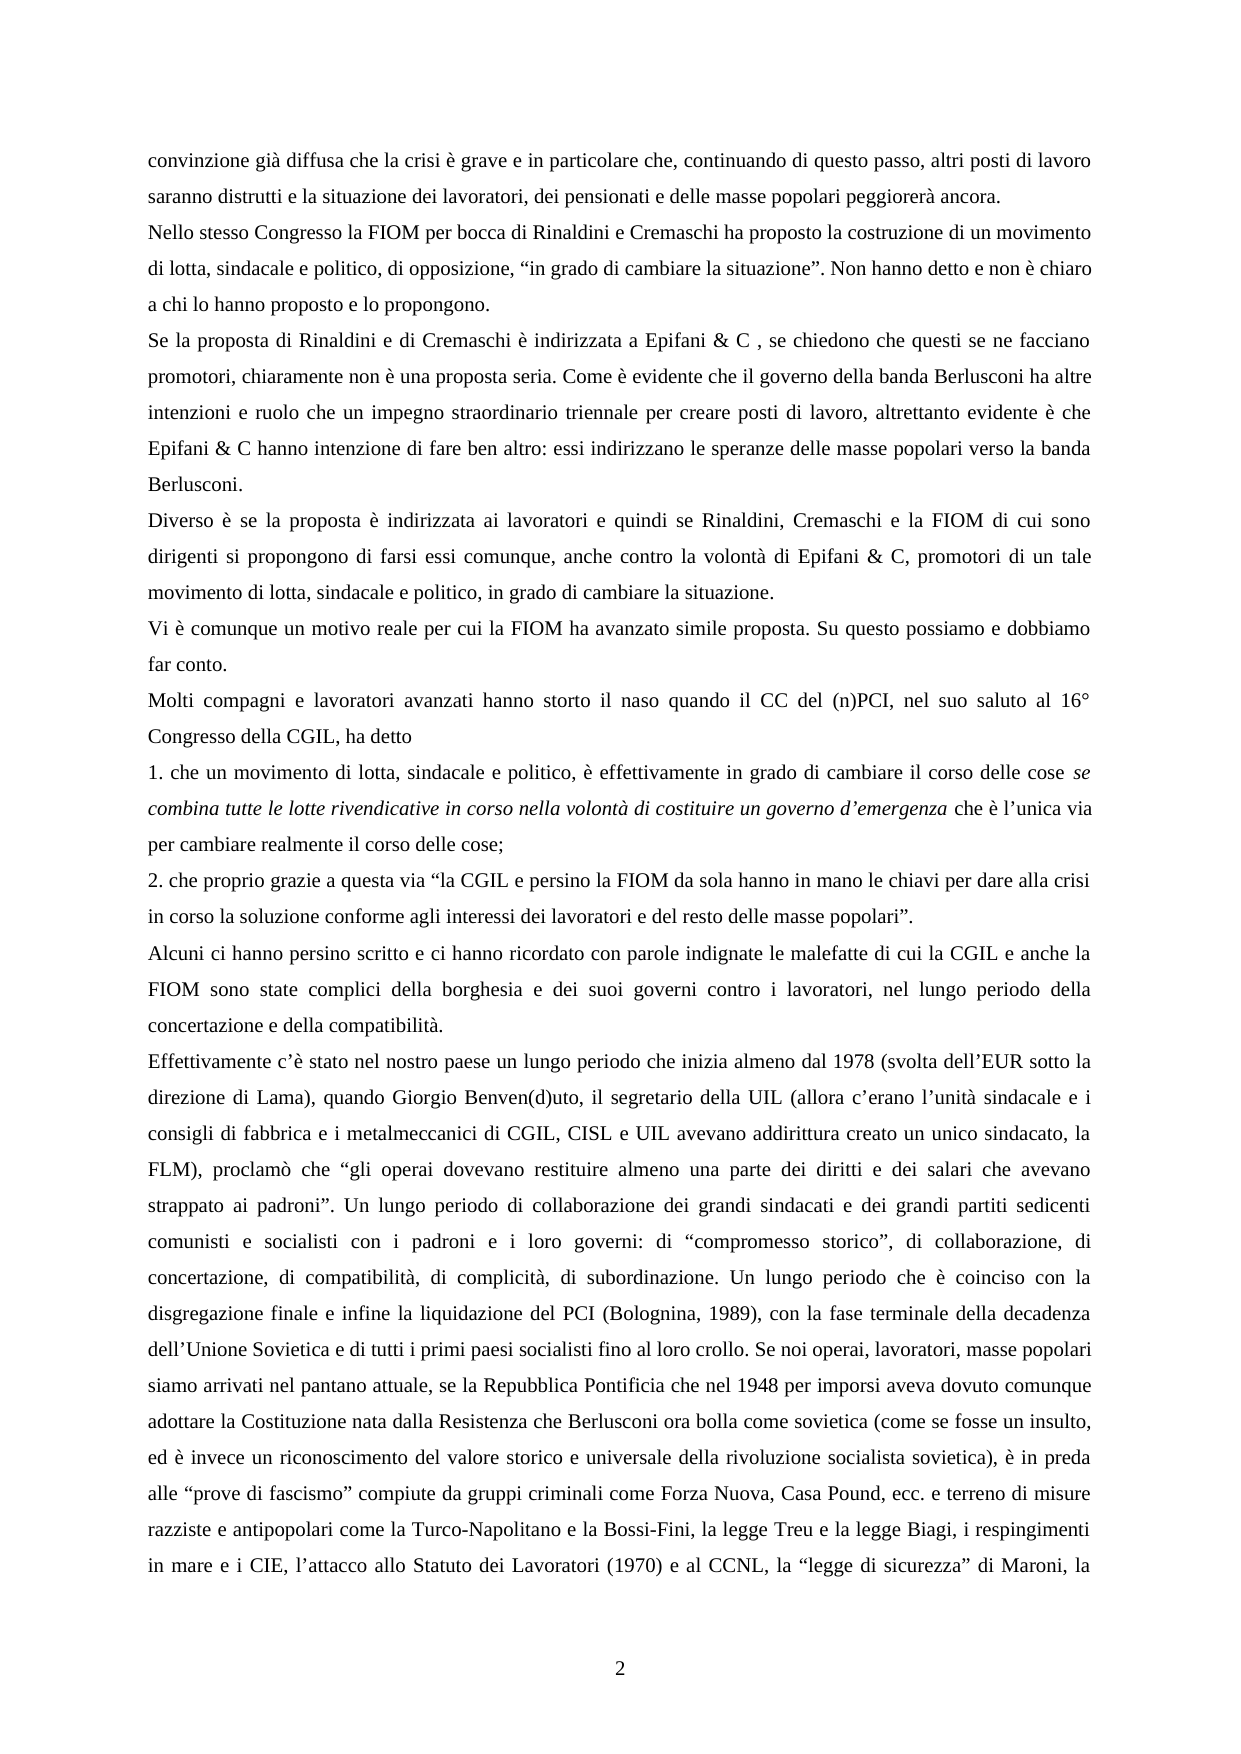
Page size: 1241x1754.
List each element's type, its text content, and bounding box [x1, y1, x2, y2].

text 1. che un movimento di lotta, sindacale e politico, è effettivamente in grado di cambiare il corso delle cose se combina tutte le lotte rivendicative in corso nella volontà di costituire un governo d’emergenza che è l’unica via per cambiare realmente il corso delle cose; [148, 760, 1092, 856]
text Vi è comunque un motivo reale per cui la FIOM ha avanzato simile proposta. Su questo possiamo e dobbiamo far conto. [148, 616, 1092, 676]
text Se la proposta di Rinaldini e di Cremaschi è indirizzata a Epifani & C , se chiedono che questi se ne facciano promotori, chiaramente non è una proposta seria. Come è evidente che il governo della banda Berlusconi ha altre intenzioni e ruolo che un impegno straordinario triennale per creare posti di lavoro, altrettanto evidente è che Epifani & C hanno intenzione di fare ben altro: essi indirizzano le speranze delle masse popolari verso la banda Berlusconi. [148, 328, 1092, 496]
text Diverso è se la proposta è indirizzata ai lavoratori e quindi se Rinaldini, Cremaschi e la FIOM di cui sono dirigenti si propongono di farsi essi comunque, anche contro la volontà di Epifani & C, promotori di un tale movimento di lotta, sindacale e politico, in grado di cambiare la situazione. [148, 508, 1092, 604]
text Alcuni ci hanno persino scritto e ci hanno ricordato con parole indignate le malefatte di cui la CGIL e anche la FIOM sono state complici della borghesia e dei suoi governi contro i lavoratori, nel lungo periodo della concertazione e della compatibilità. [148, 941, 1092, 1037]
text convinzione già diffusa che la crisi è grave e in particolare che, continuando di questo passo, altri posti di lavoro saranno distrutti e la situazione dei lavoratori, dei pensionati e delle masse popolari peggiorerà ancora. [148, 148, 1092, 208]
text Nello stesso Congresso la FIOM per bocca di Rinaldini e Cremaschi ha proposto la costruzione di un movimento di lotta, sindacale e politico, di opposizione, “in grado di cambiare la situazione”. Non hanno detto e non è chiaro a chi lo hanno proposto e lo propongono. [148, 220, 1092, 316]
text Molti compagni e lavoratori avanzati hanno storto il naso quando il CC del (n)PCI, nel suo saluto al 16° Congresso della CGIL, ha detto [148, 688, 1092, 748]
text 2. che proprio grazie a questa via “la CGIL e persino la FIOM da sola hanno in mano le chiavi per dare alla crisi in corso la soluzione conforme agli interessi dei lavoratori e del resto delle masse popolari”. [148, 868, 1092, 928]
text Effettivamente c’è stato nel nostro paese un lungo periodo che inizia almeno dal 1978 (svolta dell’EUR sotto la direzione di Lama), quando Giorgio Benven(d)uto, il segretario della UIL (allora c’erano l’unità sindacale e i consigli di fabbrica e i metalmeccanici di CGIL, CISL e UIL avevano addirittura creato un unico sindacato, la FLM), proclamò che “gli operai dovevano restituire almeno una parte dei diritti e dei salari che avevano strappato ai padroni”. Un lungo periodo di collaborazione dei grandi sindacati e dei grandi partiti sedicenti comunisti e socialisti con i padroni e i loro governi: di “compromesso storico”, di collaborazione, di concertazione, di compatibilità, di complicità, di subordinazione. Un lungo periodo che è coinciso con la disgregazione finale e infine la liquidazione del PCI (Bolognina, 1989), con la fase terminale della decadenza dell’Unione Sovietica e di tutti i primi paesi socialisti fino al loro crollo. Se noi operai, lavoratori, masse popolari siamo arrivati nel pantano attuale, se la Repubblica Pontificia che nel 1948 per imporsi aveva dovuto comunque adottare la Costituzione nata dalla Resistenza che Berlusconi ora bolla come sovietica (come se fosse un insulto, ed è invece un riconoscimento del valore storico e universale della rivoluzione socialista sovietica), è in preda alle “prove di fascismo” compiute da gruppi criminali come Forza Nuova, Casa Pound, ecc. e terreno di misure razziste e antipopolari come la Turco-Napolitano e la Bossi-Fini, la legge Treu e la legge Biagi, i respingimenti in mare e i CIE, l’attacco allo Statuto dei Lavoratori (1970) e al CCNL, la “legge di sicurezza” di Maroni, la [148, 1049, 1092, 1577]
